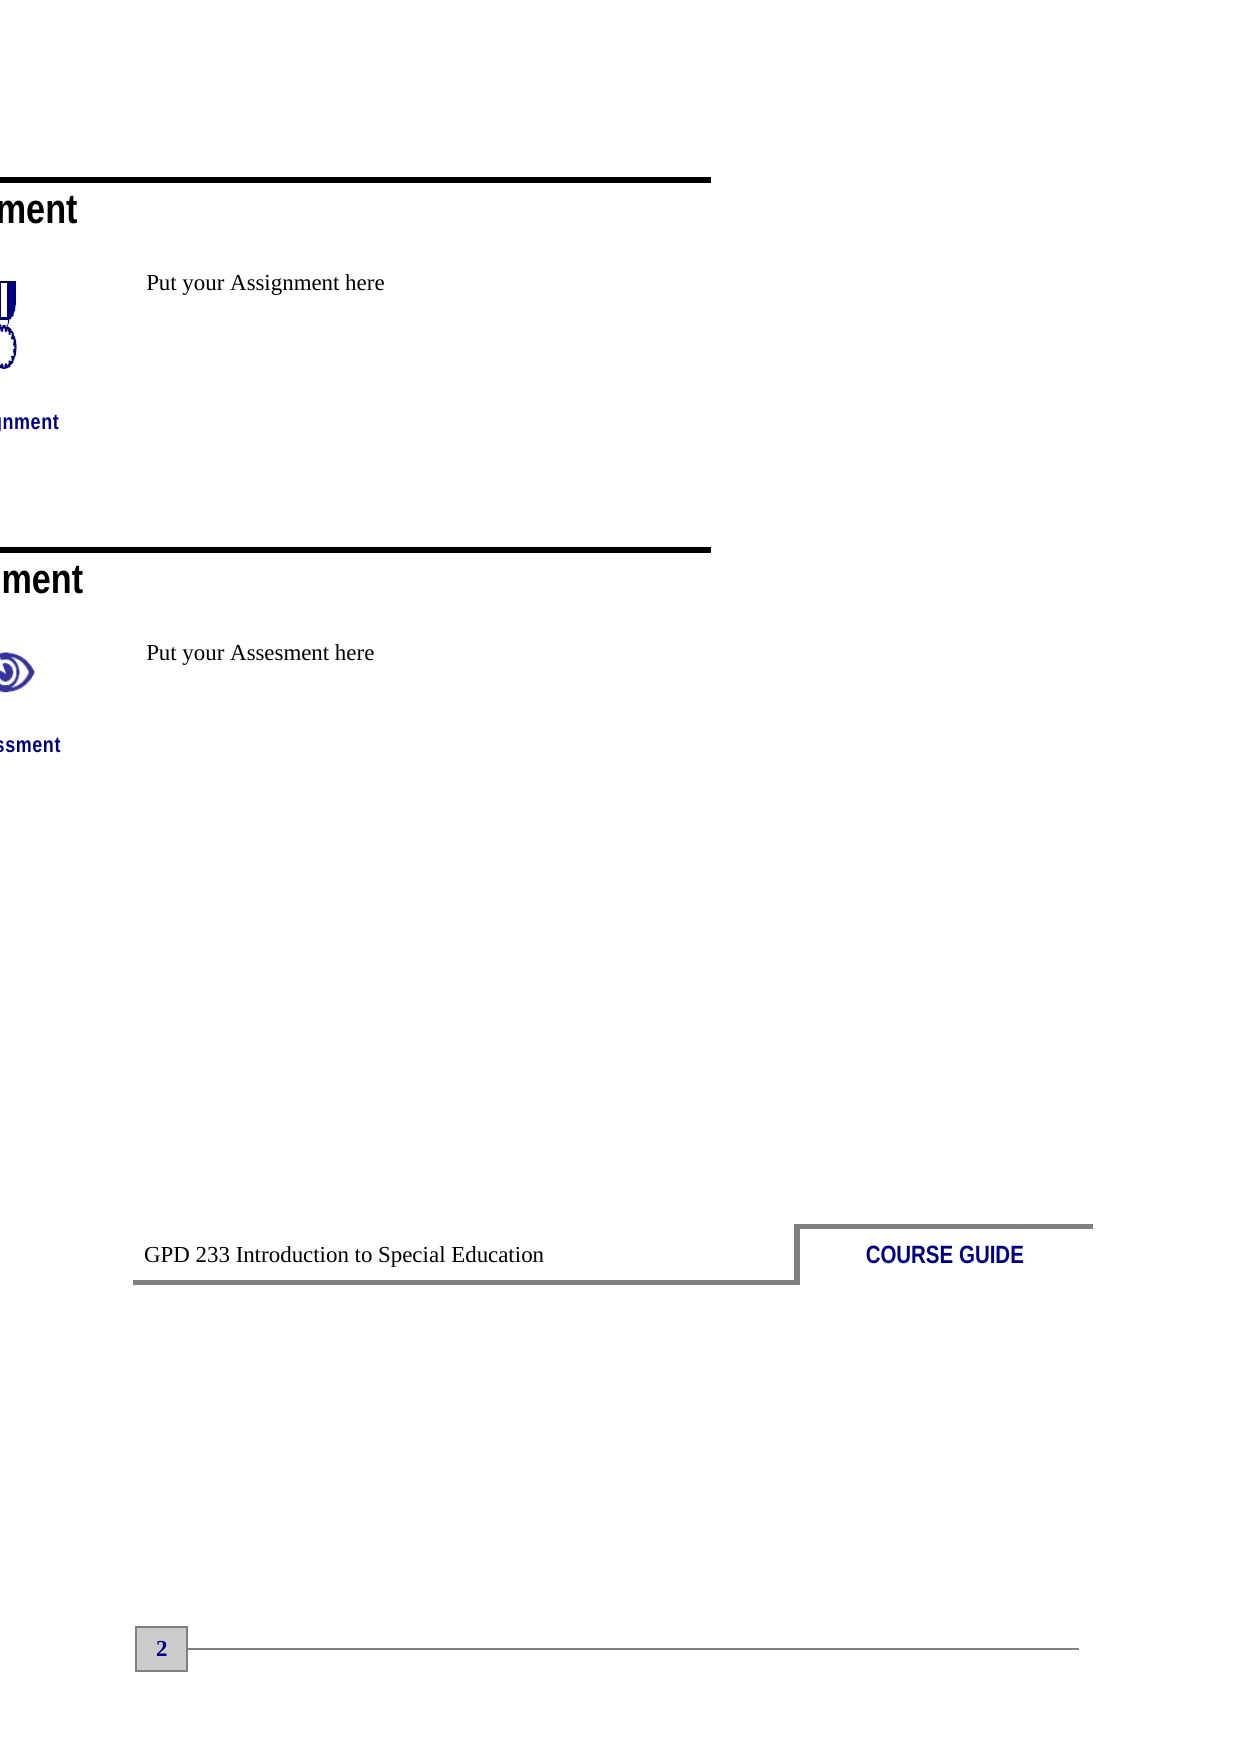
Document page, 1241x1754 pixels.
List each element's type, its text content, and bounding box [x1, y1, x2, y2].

table_header Put your Assignment here [135, 257, 837, 447]
table_header COURSE GUIDE [800, 1229, 1092, 1279]
table_header Put your Assesment here [135, 628, 837, 770]
table_header GPD 233 Introduction to Special Education [133, 1224, 794, 1279]
subtitle Assessment [0, 553, 711, 602]
table_header Assignment [0, 257, 135, 447]
picture [0, 278, 19, 375]
table_header Assessment [0, 628, 135, 770]
picture [0, 648, 37, 698]
subtitle Assignment [0, 183, 711, 232]
